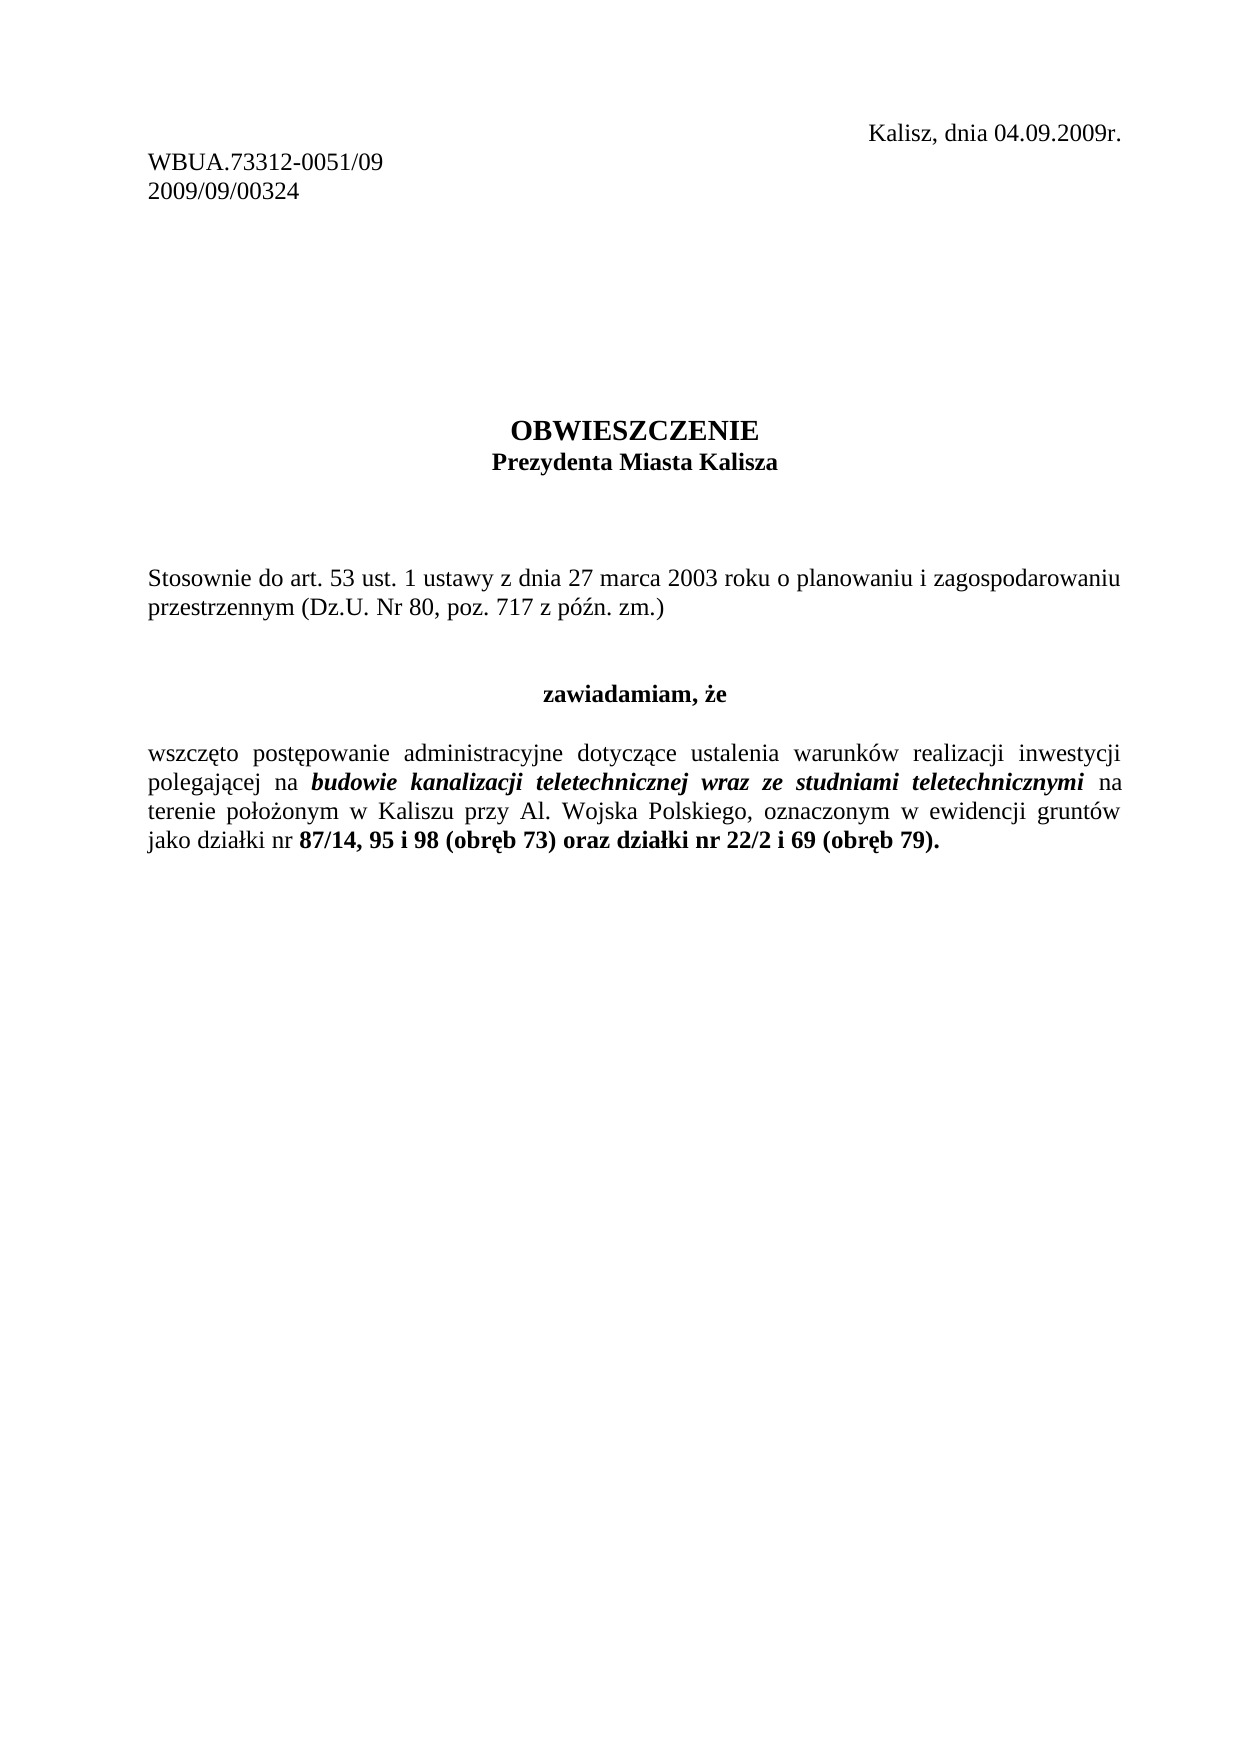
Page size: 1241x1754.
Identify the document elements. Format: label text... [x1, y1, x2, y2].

text 2009/09/00324 [148, 176, 1122, 205]
subtitle Prezydenta Miasta Kalisza [148, 447, 1122, 476]
text wszczęto postępowanie administracyjne dotyczące ustalenia warunków realizacji inwestycji polegającej na budowie kanalizacji teletechnicznej wraz ze studniami teletechnicznymi na terenie położonym w Kaliszu przy Al. Wojska Polskiego, oznaczonym w ewidencji gruntów jako działki nr 87/14, 95 i 98 (obręb 73) oraz działki nr 22/2 i 69 (obręb 79). [148, 737, 1122, 854]
text Kalisz, dnia 04.09.2009r. [148, 118, 1122, 147]
text Stosownie do art. 53 ust. 1 ustawy z dnia 27 marca 2003 roku o planowaniu i zagospodarowaniu przestrzennym (Dz.U. Nr 80, poz. 717 z późn. zm.) [148, 563, 1122, 621]
text zawiadamiam, że [148, 679, 1122, 708]
text WBUA.73312-0051/09 [148, 147, 1122, 176]
text OBWIESZCZENIE [148, 413, 1122, 447]
